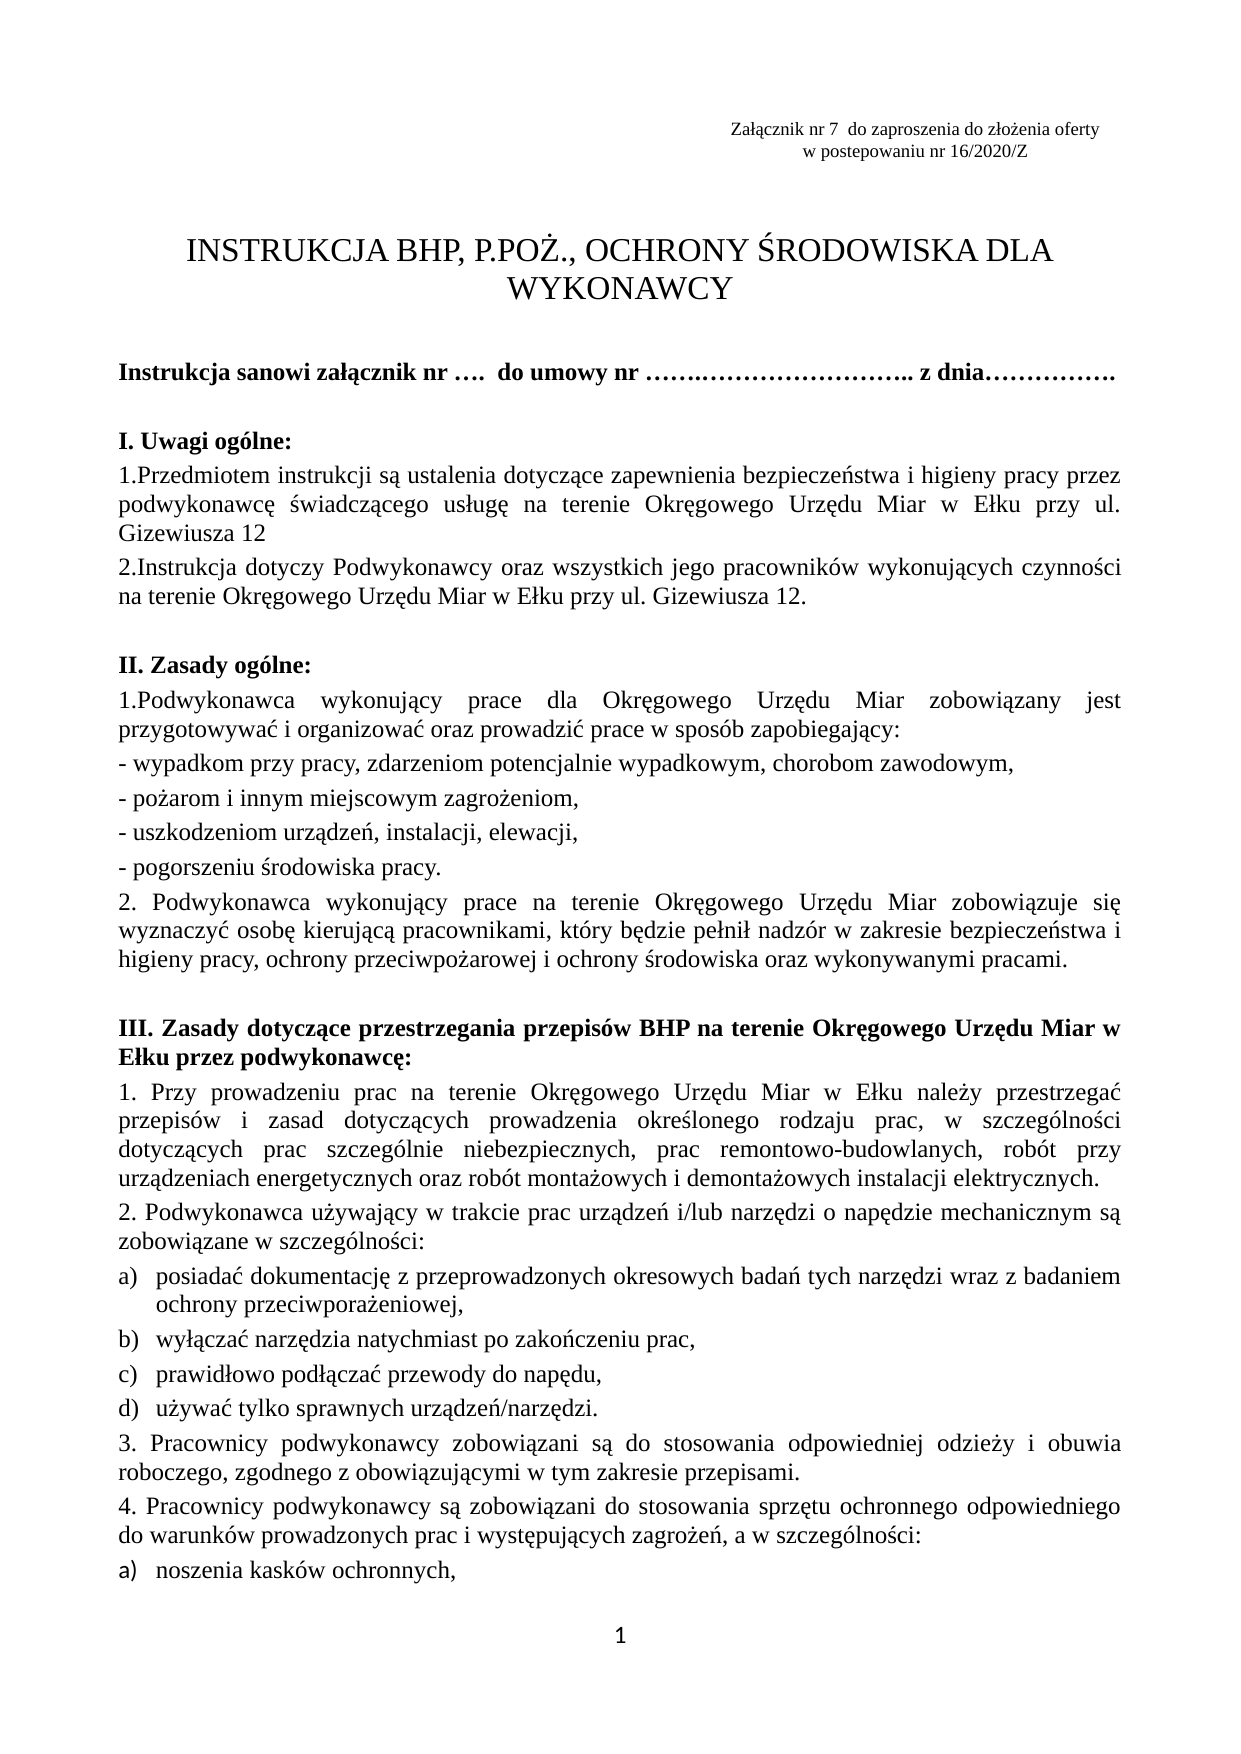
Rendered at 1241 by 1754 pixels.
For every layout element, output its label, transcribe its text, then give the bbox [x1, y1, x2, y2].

text 1.Przedmiotem instrukcji są ustalenia dotyczące zapewnienia bezpieczeństwa i higieny pracy przez podwykonawcę świadczącego usługę na terenie Okręgowego Urzędu Miar w Ełku przy ul. Gizewiusza 12 [118, 460, 1122, 547]
text 2.Instrukcja dotyczy Podwykonawcy oraz wszystkich jego pracowników wykonujących czynności na terenie Okręgowego Urzędu Miar w Ełku przy ul. Gizewiusza 12. [118, 552, 1122, 610]
text - pogorszeniu środowiska pracy. [118, 852, 1122, 881]
text 3. Pracownicy podwykonawcy zobowiązani są do stosowania odpowiedniej odzieży i obuwia roboczego, zgodnego z obowiązującymi w tym zakresie przepisami. [118, 1428, 1122, 1485]
text Załącznik nr 7 do zaproszenia do złożenia oferty [708, 118, 1122, 140]
text I. Uwagi ogólne: [118, 426, 1122, 454]
text Instrukcja sanowi załącznik nr …. do umowy nr …….…………………….. z dnia……………. [118, 357, 1122, 385]
list posiadać dokumentację z przeprowadzonych okresowych badań tych narzędzi wraz z badaniem ochrony przeciwporażeniowej, [118, 1261, 1122, 1318]
text 2. Podwykonawca używający w trakcie prac urządzeń i/lub narzędzi o napędzie mechanicznym są zobowiązane w szczególności: [118, 1197, 1122, 1255]
text w postepowaniu nr 16/2020/Z [708, 140, 1122, 161]
text INSTRUKCJA BHP, P.POŻ., OCHRONY ŚRODOWISKA DLA WYKONAWCY [118, 230, 1122, 307]
list używać tylko sprawnych urządzeń/narzędzi. [118, 1393, 1122, 1422]
text 1.Podwykonawca wykonujący prace dla Okręgowego Urzędu Miar zobowiązany jest przygotowywać i organizować oraz prowadzić prace w sposób zapobiegający: [118, 685, 1122, 742]
text 4. Pracownicy podwykonawcy są zobowiązani do stosowania sprzętu ochronnego odpowiedniego do warunków prowadzonych prac i występujących zagrożeń, a w szczególności: [118, 1491, 1122, 1549]
text III. Zasady dotyczące przestrzegania przepisów BHP na terenie Okręgowego Urzędu Miar w Ełku przez podwykonawcę: [118, 1013, 1122, 1071]
text - pożarom i innym miejscowym zagrożeniom, [118, 783, 1122, 812]
text 2. Podwykonawca wykonujący prace na terenie Okręgowego Urzędu Miar zobowiązuje się wyznaczyć osobę kierującą pracownikami, który będzie pełnił nadzór w zakresie bezpieczeństwa i higieny pracy, ochrony przeciwpożarowej i ochrony środowiska oraz wykonywanymi pracami. [118, 887, 1122, 973]
list prawidłowo podłączać przewody do napędu, [118, 1359, 1122, 1387]
list noszenia kasków ochronnych, [118, 1554, 1122, 1585]
list wyłączać narzędzia natychmiast po zakończeniu prac, [118, 1324, 1122, 1353]
text - uszkodzeniom urządzeń, instalacji, elewacji, [118, 817, 1122, 846]
text 1. Przy prowadzeniu prac na terenie Okręgowego Urzędu Miar w Ełku należy przestrzegać przepisów i zasad dotyczących prowadzenia określonego rodzaju prac, w szczególności dotyczących prac szczególnie niebezpiecznych, prac remontowo-budowlanych, robót przy urządzeniach energetycznych oraz robót montażowych i demontażowych instalacji elektrycznych. [118, 1077, 1122, 1192]
text II. Zasady ogólne: [118, 650, 1122, 679]
text - wypadkom przy pracy, zdarzeniom potencjalnie wypadkowym, chorobom zawodowym, [118, 748, 1122, 777]
